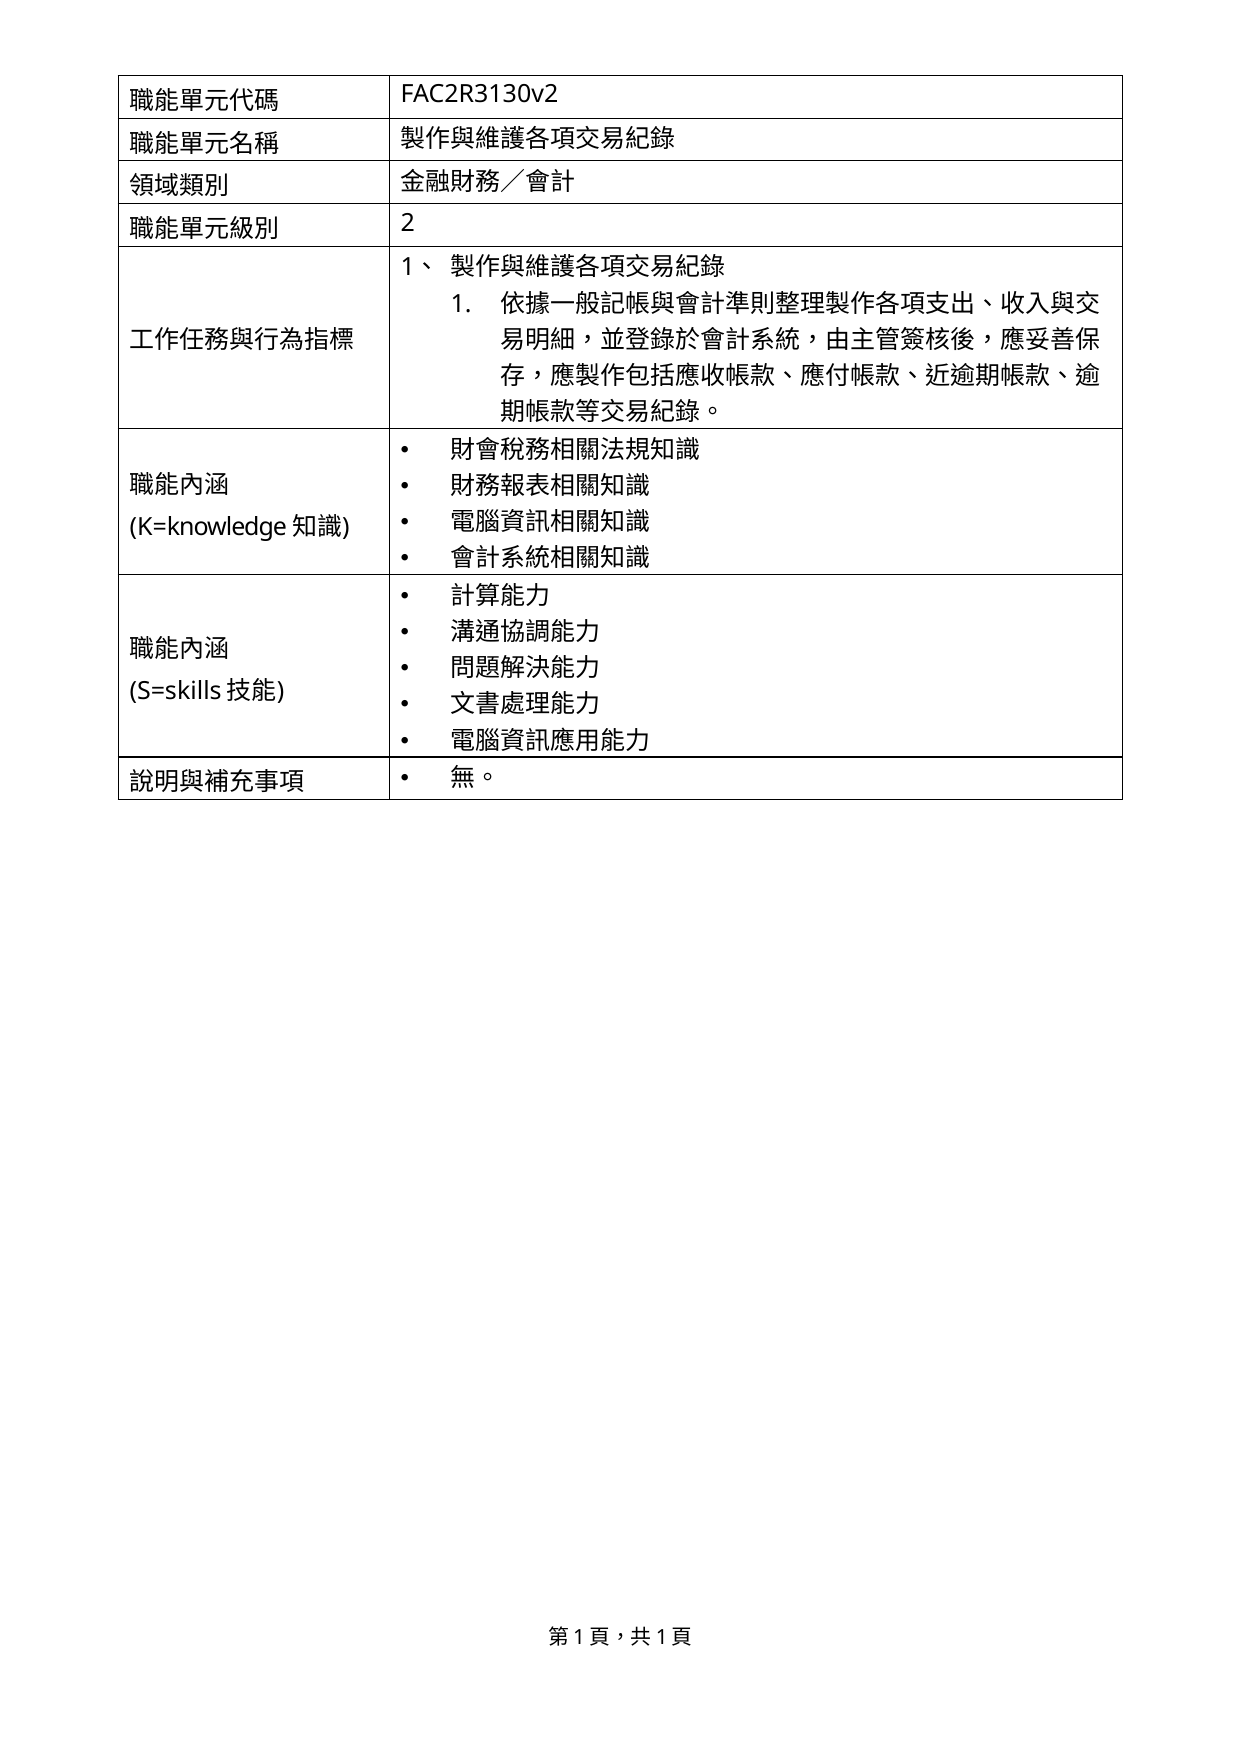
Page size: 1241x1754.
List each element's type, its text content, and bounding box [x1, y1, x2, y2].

table_cell 製作與維護各項交易紀錄 依據一般記帳與會計準則整理製作各項支出、收入與交易明細，並登錄於會計系統，由主管簽核後，應妥善保存，應製作包括應收帳款、應付帳款、近逾期帳款、逾期帳款等交易紀錄。 [390, 247, 1122, 428]
table_cell 職能單元名稱 [119, 119, 389, 160]
table_cell 製作與維護各項交易紀錄 [390, 119, 1122, 160]
table_cell 工作任務與行為指標 [119, 247, 389, 428]
table_cell 說明與補充事項 [119, 758, 389, 799]
table_cell 職能內涵 (S=skills技能) [119, 575, 389, 756]
table_cell 職能內涵 (K=knowledge知識) [119, 429, 389, 574]
table_cell 無。 [390, 758, 1122, 799]
table_cell 職能單元級別 [119, 204, 389, 246]
table_cell 2 [390, 204, 1122, 246]
table_header FAC2R3130v2 [390, 76, 1122, 118]
table_cell 財會稅務相關法規知識 財務報表相關知識 電腦資訊相關知識 會計系統相關知識 [390, 429, 1122, 574]
table_header 職能單元代碼 [119, 76, 389, 118]
table_cell 金融財務／會計 [390, 161, 1122, 203]
table_cell 領域類別 [119, 161, 389, 203]
table_cell 計算能力 溝通協調能力 問題解決能力 文書處理能力 電腦資訊應用能力 [390, 575, 1122, 756]
